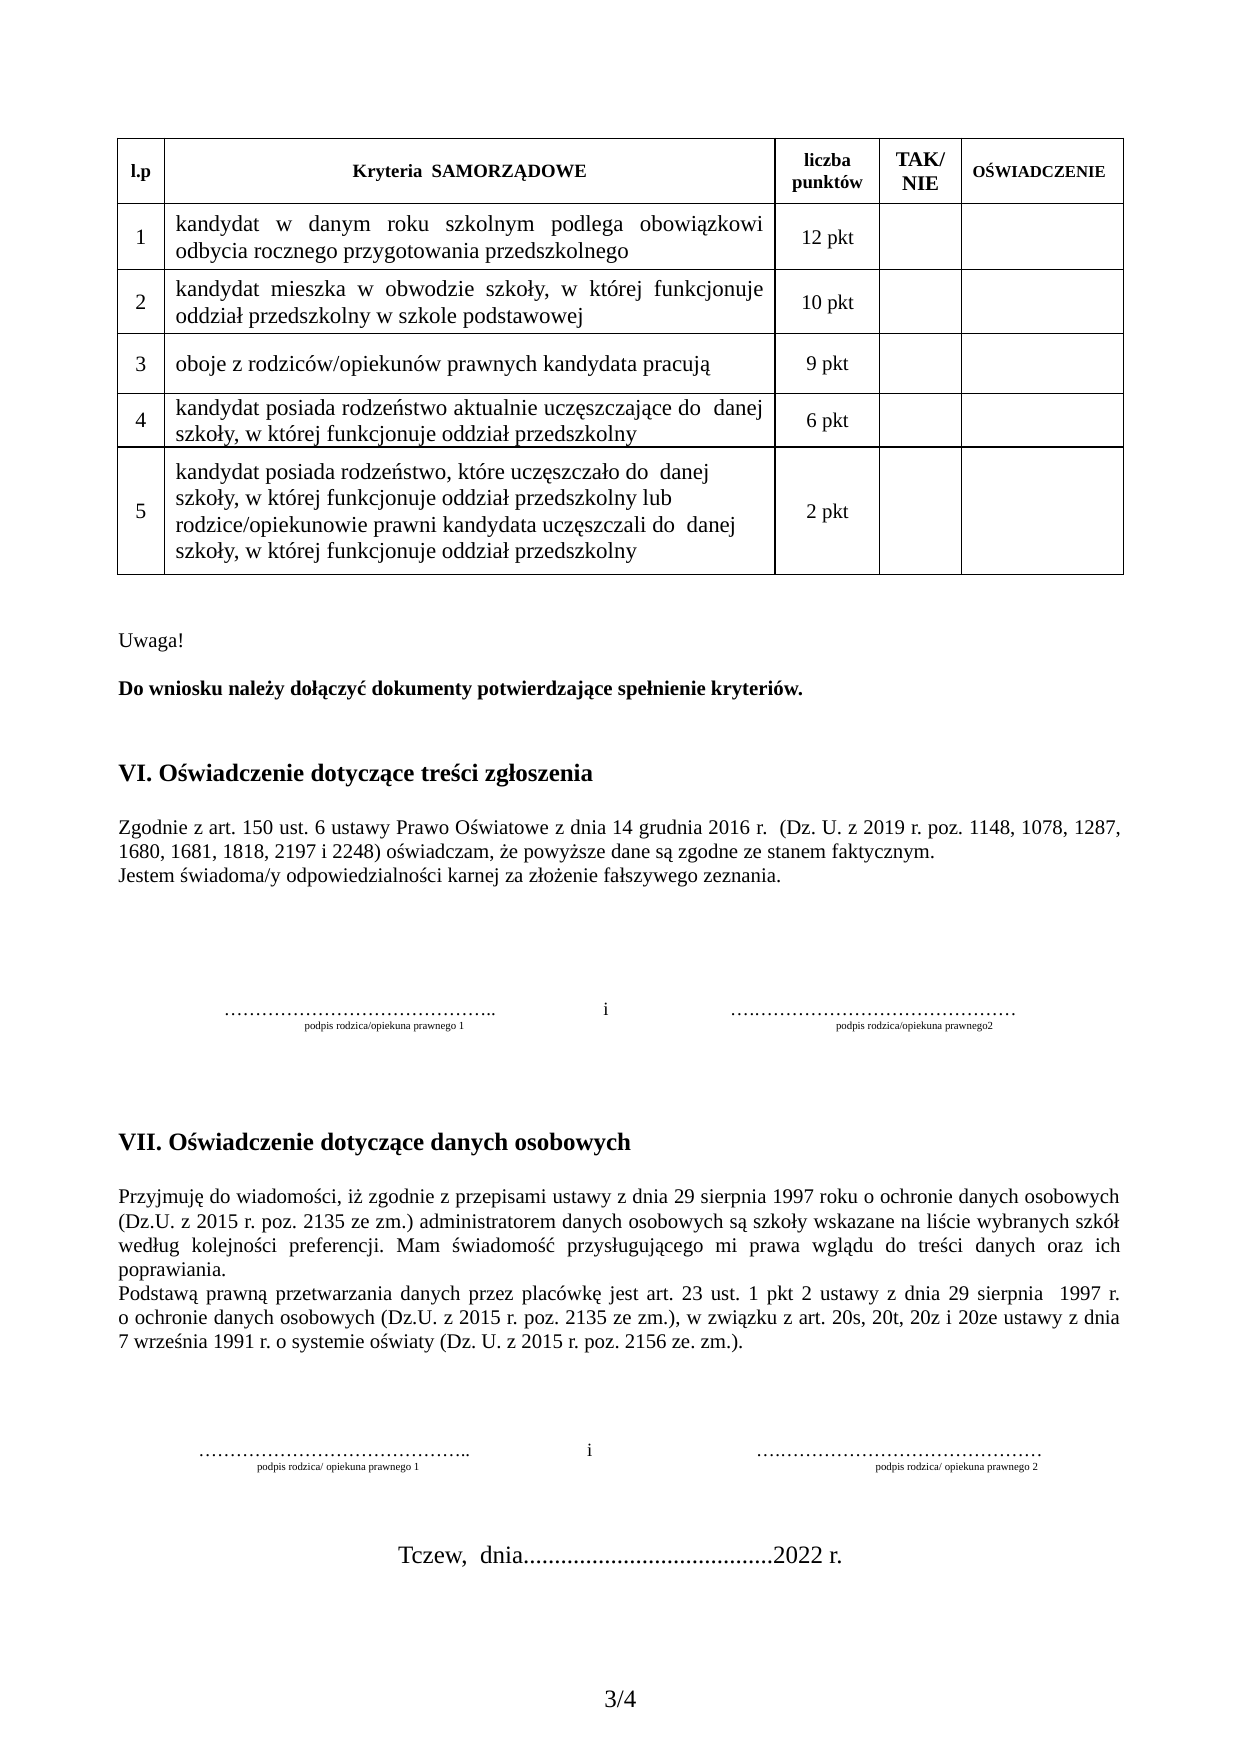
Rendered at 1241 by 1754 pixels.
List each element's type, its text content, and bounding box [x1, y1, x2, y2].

table_cell 2 pkt [776, 448, 879, 574]
table_cell [962, 394, 1123, 446]
text …………………………………….. i ….…………………………………… [118, 998, 1122, 1019]
table_cell 6 pkt [776, 394, 879, 446]
table_cell [880, 270, 961, 333]
table_header Kryteria SAMORZĄDOWE [165, 139, 774, 203]
text VII. Oświadczenie dotyczące danych osobowych [118, 1127, 1122, 1156]
text Przyjmuję do wiadomości, iż zgodnie z przepisami ustawy z dnia 29 sierpnia 1997 roku o ochronie danych osobowych (Dz.U. z 2015 r. poz. 2135 ze zm.) administratorem danych osobowych są szkoły wskazane na liście wybranych szkół według kolejności preferencji. Mam świadomość przysługującego mi prawa wglądu do treści danych oraz ich poprawiania. [118, 1184, 1122, 1281]
table_cell 5 [118, 448, 164, 574]
text Tczew, dnia........................................2022 r. [118, 1540, 1122, 1568]
table_cell [962, 204, 1123, 269]
text podpis rodzica/ opiekuna prawnego 1 podpis rodzica/ opiekuna prawnego 2 [118, 1461, 1122, 1482]
table_cell [962, 270, 1123, 333]
table_cell 3 [118, 334, 164, 393]
table_cell [880, 448, 961, 574]
table_cell 12 pkt [776, 204, 879, 269]
text VI. Oświadczenie dotyczące treści zgłoszenia [118, 758, 1122, 786]
table_cell 4 [118, 394, 164, 446]
table_cell [962, 448, 1123, 574]
table_cell [880, 394, 961, 446]
table_cell oboje z rodziców/opiekunów prawnych kandydata pracują [165, 334, 774, 393]
table_cell [880, 334, 961, 393]
text podpis rodzica/opiekuna prawnego 1 podpis rodzica/opiekuna prawnego2 [118, 1019, 1122, 1041]
table_header liczba punktów [776, 139, 879, 203]
text Do wniosku należy dołączyć dokumenty potwierdzające spełnienie kryteriów. [118, 676, 1122, 700]
table_cell [880, 204, 961, 269]
table_header TAK/NIE [880, 139, 961, 203]
table_cell [962, 334, 1123, 393]
table_cell 2 [118, 270, 164, 333]
table_cell kandydat posiada rodzeństwo aktualnie uczęszczające do danej szkoły, w której funkcjonuje oddział przedszkolny [165, 394, 774, 446]
table_cell kandydat mieszka w obwodzie szkoły, w której funkcjonuje oddział przedszkolny w szkole podstawowej [165, 270, 774, 333]
text Jestem świadoma/y odpowiedzialności karnej za złożenie fałszywego zeznania. [118, 863, 1122, 887]
table_cell 9 pkt [776, 334, 879, 393]
table_cell kandydat posiada rodzeństwo, które uczęszczało do danej szkoły, w której funkcjonuje oddział przedszkolny lub rodzice/opiekunowie prawni kandydata uczęszczali do danej szkoły, w której funkcjonuje oddział przedszkolny [165, 448, 774, 574]
table_cell kandydat w danym roku szkolnym podlega obowiązkowi odbycia rocznego przygotowania przedszkolnego [165, 204, 774, 269]
text Zgodnie z art. 150 ust. 6 ustawy Prawo Oświatowe z dnia 14 grudnia 2016 r. (Dz. U. z 2019 r. poz. 1148, 1078, 1287, 1680, 1681, 1818, 2197 i 2248) oświadczam, że powyższe dane są zgodne ze stanem faktycznym. [118, 815, 1122, 863]
table_cell 1 [118, 204, 164, 269]
text …………………………………….. i ….…………………………………… [118, 1439, 1122, 1461]
table_header OŚWIADCZENIE [962, 139, 1123, 203]
text Uwaga! [118, 628, 1122, 652]
table_cell 10 pkt [776, 270, 879, 333]
table_header l.p [118, 139, 164, 203]
text Podstawą prawną przetwarzania danych przez placówkę jest art. 23 ust. 1 pkt 2 ustawy z dnia 29 sierpnia 1997 r. o ochronie danych osobowych (Dz.U. z 2015 r. poz. 2135 ze zm.), w związku z art. 20s, 20t, 20z i 20ze ustawy z dnia 7 września 1991 r. o systemie oświaty (Dz. U. z 2015 r. poz. 2156 ze. zm.). [118, 1281, 1122, 1353]
